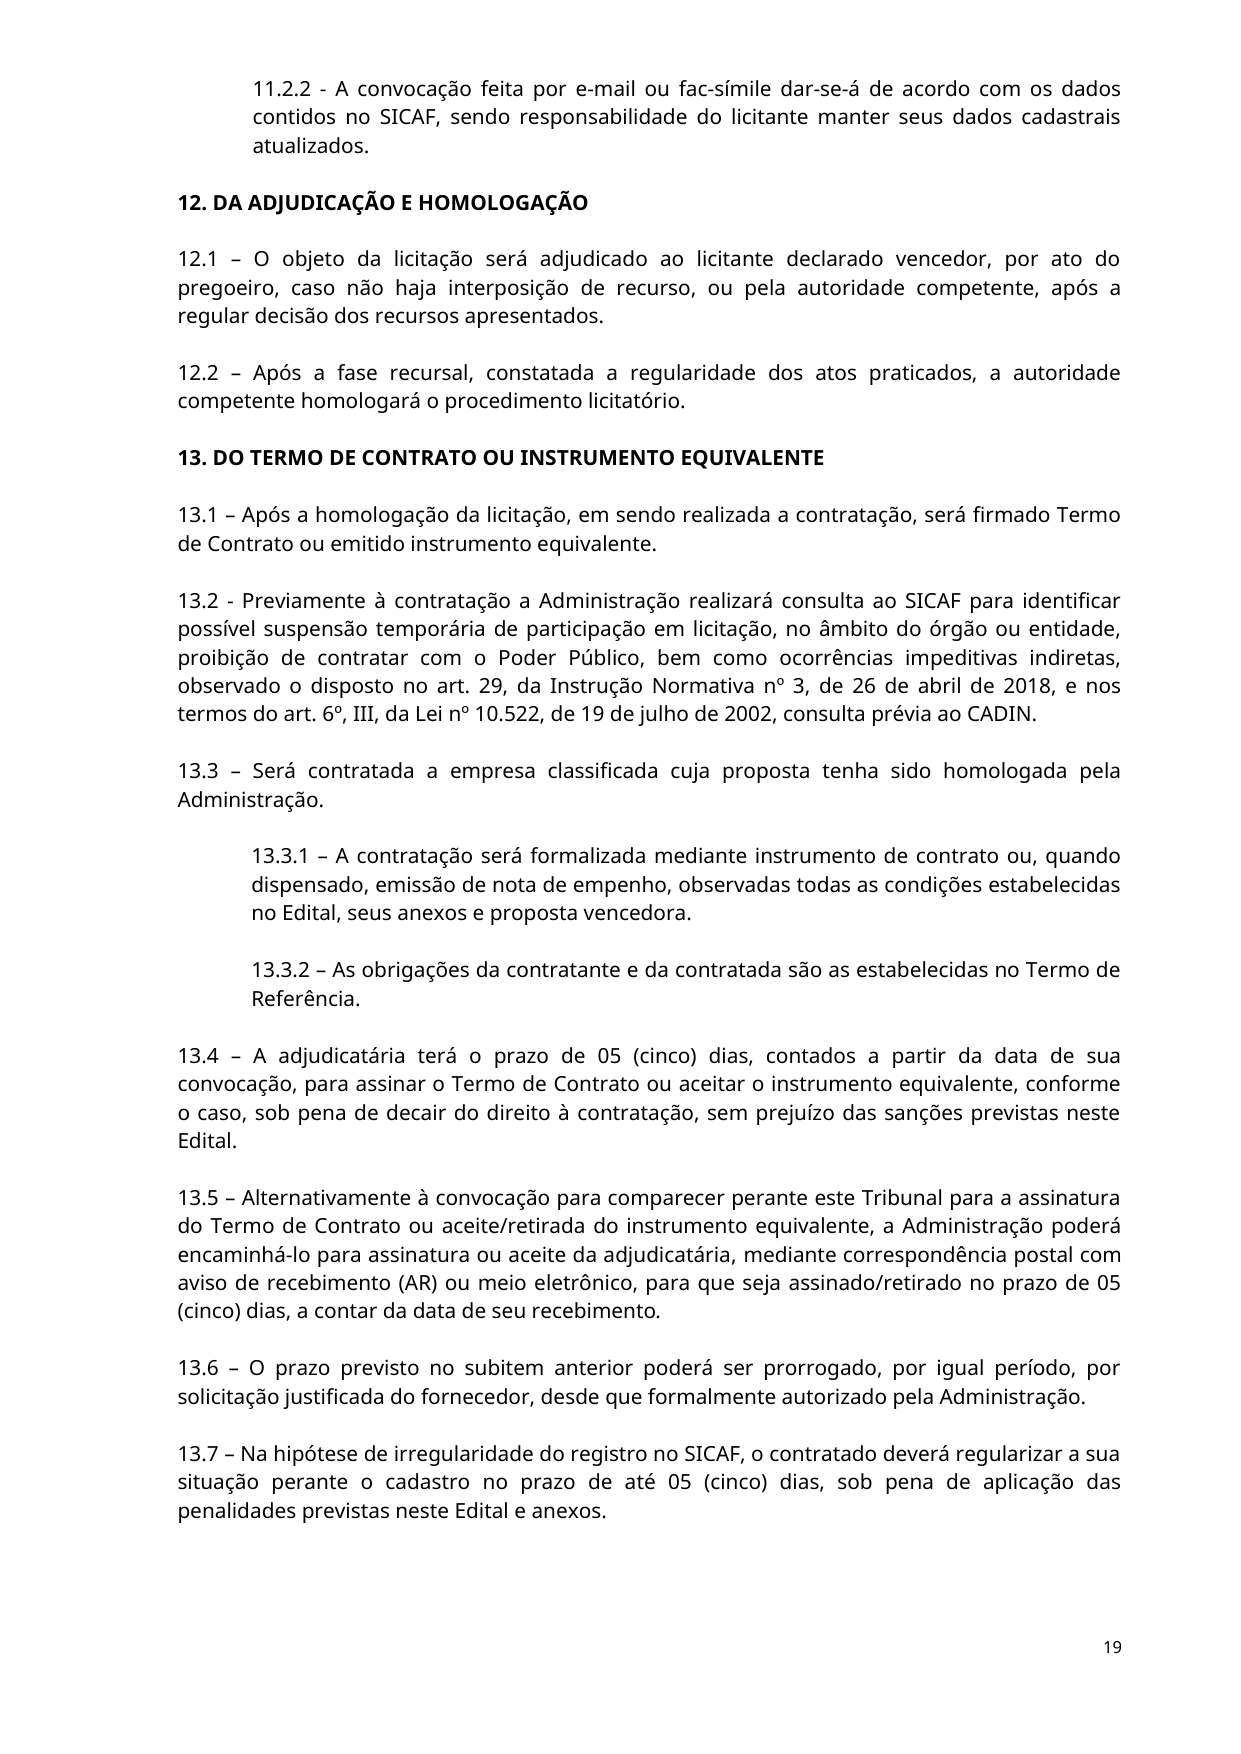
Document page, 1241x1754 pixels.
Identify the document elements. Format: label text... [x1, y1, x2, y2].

list 13.1 – Após a homologação da licitação, em sendo realizada a contratação, será firmado Termo de Contrato ou emitido instrumento equivalente. [177, 500, 1122, 557]
text 13.6 – O prazo previsto no subitem anterior poderá ser prorrogado, por igual período, por solicitação justificada do fornecedor, desde que formalmente autorizado pela Administração. [177, 1353, 1122, 1410]
text 13.7 – Na hipótese de irregularidade do registro no SICAF, o contratado deverá regularizar a sua situação perante o cadastro no prazo de até 05 (cinco) dias, sob pena de aplicação das penalidades previstas neste Edital e anexos. [177, 1439, 1122, 1524]
text 12. DA ADJUDICAÇÃO E HOMOLOGAÇÃO [177, 188, 1122, 216]
text 13.3 – Será contratada a empresa classificada cuja proposta tenha sido homologada pela Administração. [177, 756, 1122, 813]
text 13. DO TERMO DE CONTRATO OU INSTRUMENTO EQUIVALENTE [177, 443, 1122, 472]
text 11.2.2 - A convocação feita por e-mail ou fac-símile dar-se-á de acordo com os dados contidos no SICAF, sendo responsabilidade do licitante manter seus dados cadastrais atualizados. [252, 74, 1122, 159]
text 13.4 – A adjudicatária terá o prazo de 05 (cinco) dias, contados a partir da data de sua convocação, para assinar o Termo de Contrato ou aceitar o instrumento equivalente, conforme o caso, sob pena de decair do direito à contratação, sem prejuízo das sanções previstas neste Edital. [177, 1041, 1122, 1154]
text 13.5 – Alternativamente à convocação para comparecer perante este Tribunal para a assinatura do Termo de Contrato ou aceite/retirada do instrumento equivalente, a Administração poderá encaminhá-lo para assinatura ou aceite da adjudicatária, mediante correspondência postal com aviso de recebimento (AR) ou meio eletrônico, para que seja assinado/retirado no prazo de 05 (cinco) dias, a contar da data de seu recebimento. [177, 1183, 1122, 1325]
text 13.3.1 – A contratação será formalizada mediante instrumento de contrato ou, quando dispensado, emissão de nota de empenho, observadas todas as condições estabelecidas no Edital, seus anexos e proposta vencedora. [251, 842, 1122, 927]
text 13.3.2 – As obrigações da contratante e da contratada são as estabelecidas no Termo de Referência. [251, 955, 1122, 1012]
text 12.1 – O objeto da licitação será adjudicado ao licitante declarado vencedor, por ato do pregoeiro, caso não haja interposição de recurso, ou pela autoridade competente, após a regular decisão dos recursos apresentados. [177, 244, 1122, 330]
list 13.2 - Previamente à contratação a Administração realizará consulta ao SICAF para identificar possível suspensão temporária de participação em licitação, no âmbito do órgão ou entidade, proibição de contratar com o Poder Público, bem como ocorrências impeditivas indiretas, observado o disposto no art. 29, da Instrução Normativa nº 3, de 26 de abril de 2018, e nos termos do art. 6º, III, da Lei nº 10.522, de 19 de julho de 2002, consulta prévia ao CADIN. [177, 586, 1122, 728]
text 12.2 – Após a fase recursal, constatada a regularidade dos atos praticados, a autoridade competente homologará o procedimento licitatório. [177, 358, 1122, 415]
